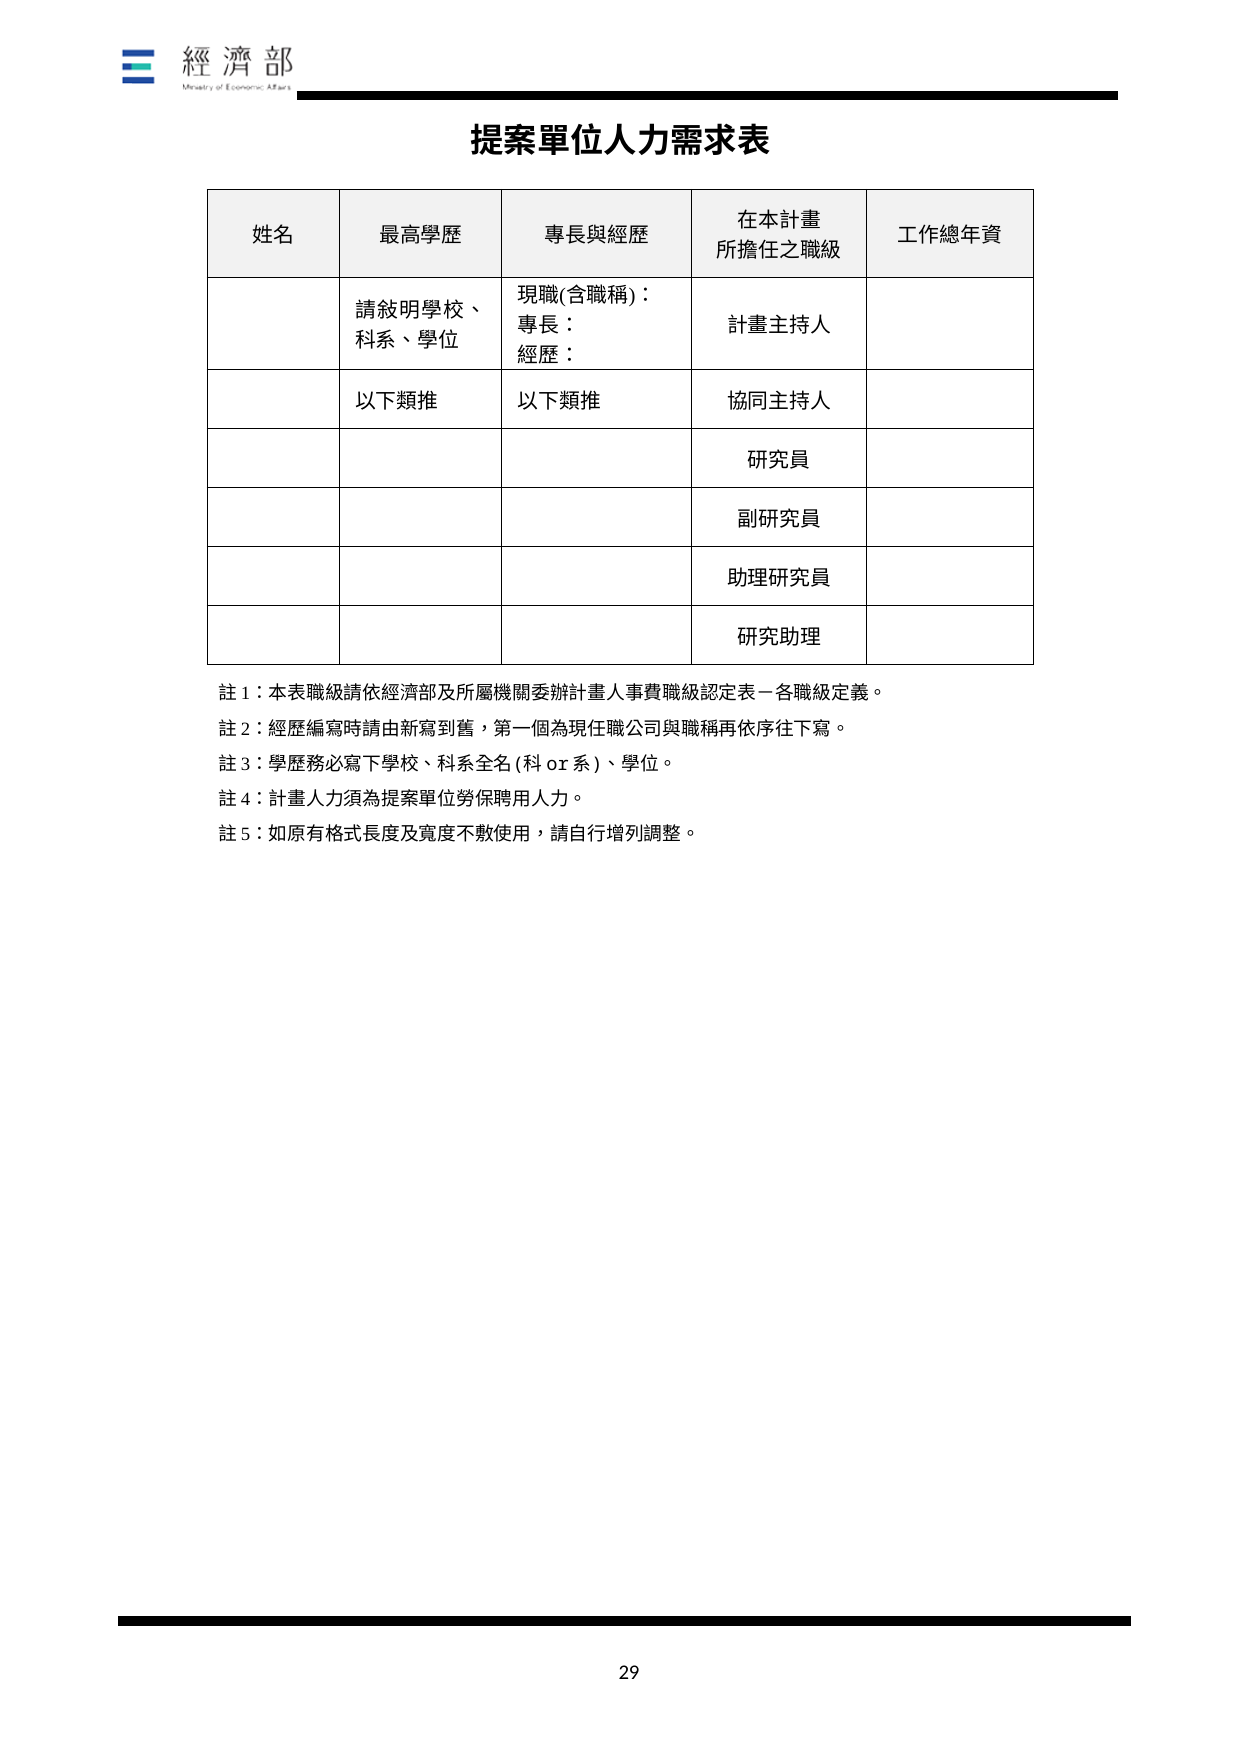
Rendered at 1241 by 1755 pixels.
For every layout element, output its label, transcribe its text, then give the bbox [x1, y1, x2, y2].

table_cell [502, 429, 691, 487]
table_cell [208, 278, 339, 369]
table_cell 現職(含職稱)： 專長： 經歷： [502, 278, 691, 369]
table_header 專長與經歷 [502, 190, 691, 277]
table_cell [867, 278, 1033, 369]
text 註1：本表職級請依經濟部及所屬機關委辦計畫人事費職級認定表－各職級定義。 [218, 678, 1122, 705]
table_cell [867, 606, 1033, 664]
table_header 最高學歷 [340, 190, 501, 277]
table_cell 以下類推 [340, 370, 501, 428]
table_cell [867, 547, 1033, 605]
text 註4：計畫人力須為提案單位勞保聘用人力。 [143, 784, 1122, 811]
text 註3：學歷務必寫下學校、科系全名(科or系)、學位。 [143, 748, 1122, 776]
table_cell 請敍明學校、科系、學位 [340, 278, 501, 369]
table_cell [208, 606, 339, 664]
table_cell [867, 429, 1033, 487]
table_cell [502, 547, 691, 605]
table_cell [340, 429, 501, 487]
table_cell [867, 488, 1033, 546]
table_cell [867, 370, 1033, 428]
table_cell 以下類推 [502, 370, 691, 428]
table_cell [502, 488, 691, 546]
table_cell [340, 547, 501, 605]
table_header 工作總年資 [867, 190, 1033, 277]
table_cell [208, 370, 339, 428]
table_header 在本計畫 所擔任之職級 [692, 190, 866, 277]
table_cell [208, 488, 339, 546]
table_header 姓名 [208, 190, 339, 277]
table_cell [208, 429, 339, 487]
text 註5：如原有格式長度及寬度不敷使用，請自行增列調整。 [143, 819, 1122, 846]
table_cell 副研究員 [692, 488, 866, 546]
picture [111, 37, 304, 94]
table_cell 助理研究員 [692, 547, 866, 605]
table_cell 研究員 [692, 429, 866, 487]
table_cell 研究助理 [692, 606, 866, 664]
table_cell 計畫主持人 [692, 278, 866, 369]
table_cell [208, 547, 339, 605]
text 提案單位人力需求表 [118, 114, 1122, 162]
table_cell [340, 488, 501, 546]
table_cell 協同主持人 [692, 370, 866, 428]
table_cell [502, 606, 691, 664]
table_cell [340, 606, 501, 664]
text 註2：經歷編寫時請由新寫到舊，第一個為現任職公司與職稱再依序往下寫。 [143, 713, 1122, 740]
